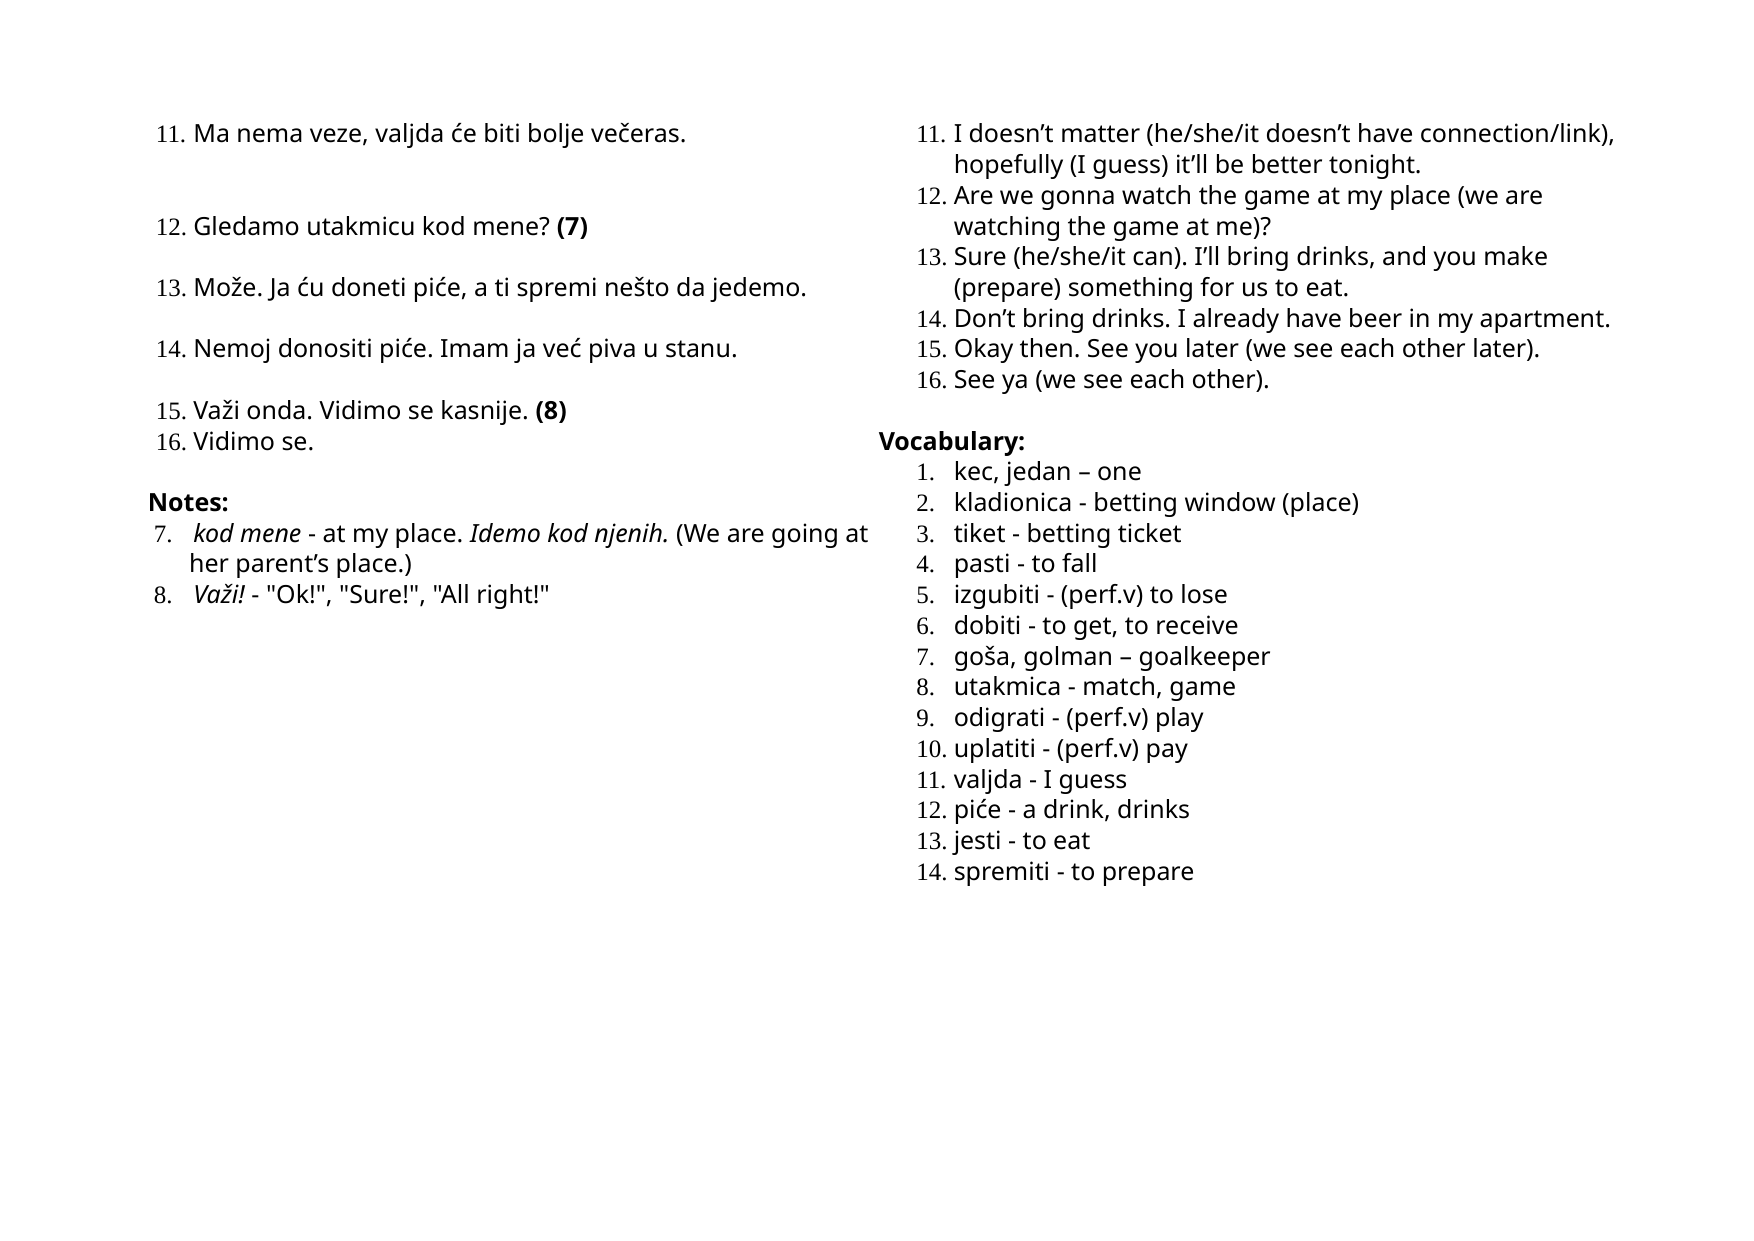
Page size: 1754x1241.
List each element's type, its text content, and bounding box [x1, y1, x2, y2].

list goša, golman – goalkeeper [916, 641, 1636, 671]
list valjda - I guess [916, 763, 1636, 794]
list See ya (we see each other). [916, 364, 1636, 395]
list piće - a drink, drinks [916, 794, 1636, 825]
list Nemoj donositi piće. Imam ja već piva u stanu. [156, 333, 876, 395]
list tiket - betting ticket [916, 518, 1636, 548]
list kec, jedan – one [916, 456, 1636, 487]
list I doesn’t matter (he/she/it doesn’t have connection/link), hopefully (I guess) it’ll be better tonight. [916, 118, 1636, 179]
list kod mene - at my place. Idemo kod njenih. (We are going at her parent’s place.) [153, 518, 876, 579]
list Važi onda. Vidimo se kasnije. (8) [156, 395, 876, 425]
list izgubiti - (perf.v) to lose [916, 579, 1636, 610]
list Are we gonna watch the game at my place (we are watching the game at me)? [916, 179, 1636, 241]
list uplatiti - (perf.v) pay [916, 733, 1636, 763]
list odigrati - (perf.v) play [916, 702, 1636, 733]
list pasti - to fall [916, 548, 1636, 579]
list Važi! - "Ok!", "Sure!", "All right!" [153, 579, 876, 610]
list spremiti - to prepare [916, 856, 1636, 886]
list Ma nema veze, valjda će biti bolje večeras. [156, 118, 876, 210]
text Notes: [148, 487, 876, 518]
list kladionica - betting window (place) [916, 487, 1636, 518]
list Okay then. See you later (we see each other later). [916, 333, 1636, 364]
list Sure (he/she/it can). I’ll bring drinks, and you make (prepare) something for us to eat. [916, 241, 1636, 302]
list dobiti - to get, to receive [916, 610, 1636, 641]
list jesti - to eat [916, 825, 1636, 856]
list Vidimo se. [156, 425, 876, 456]
text Vocabulary: [878, 425, 1636, 456]
list Može. Ja ću doneti piće, a ti spremi nešto da jedemo. [156, 272, 876, 333]
list Don’t bring drinks. I already have beer in my apartment. [916, 302, 1636, 333]
list Gledamo utakmicu kod mene? (7) [156, 210, 876, 272]
list utakmica - match, game [916, 671, 1636, 702]
